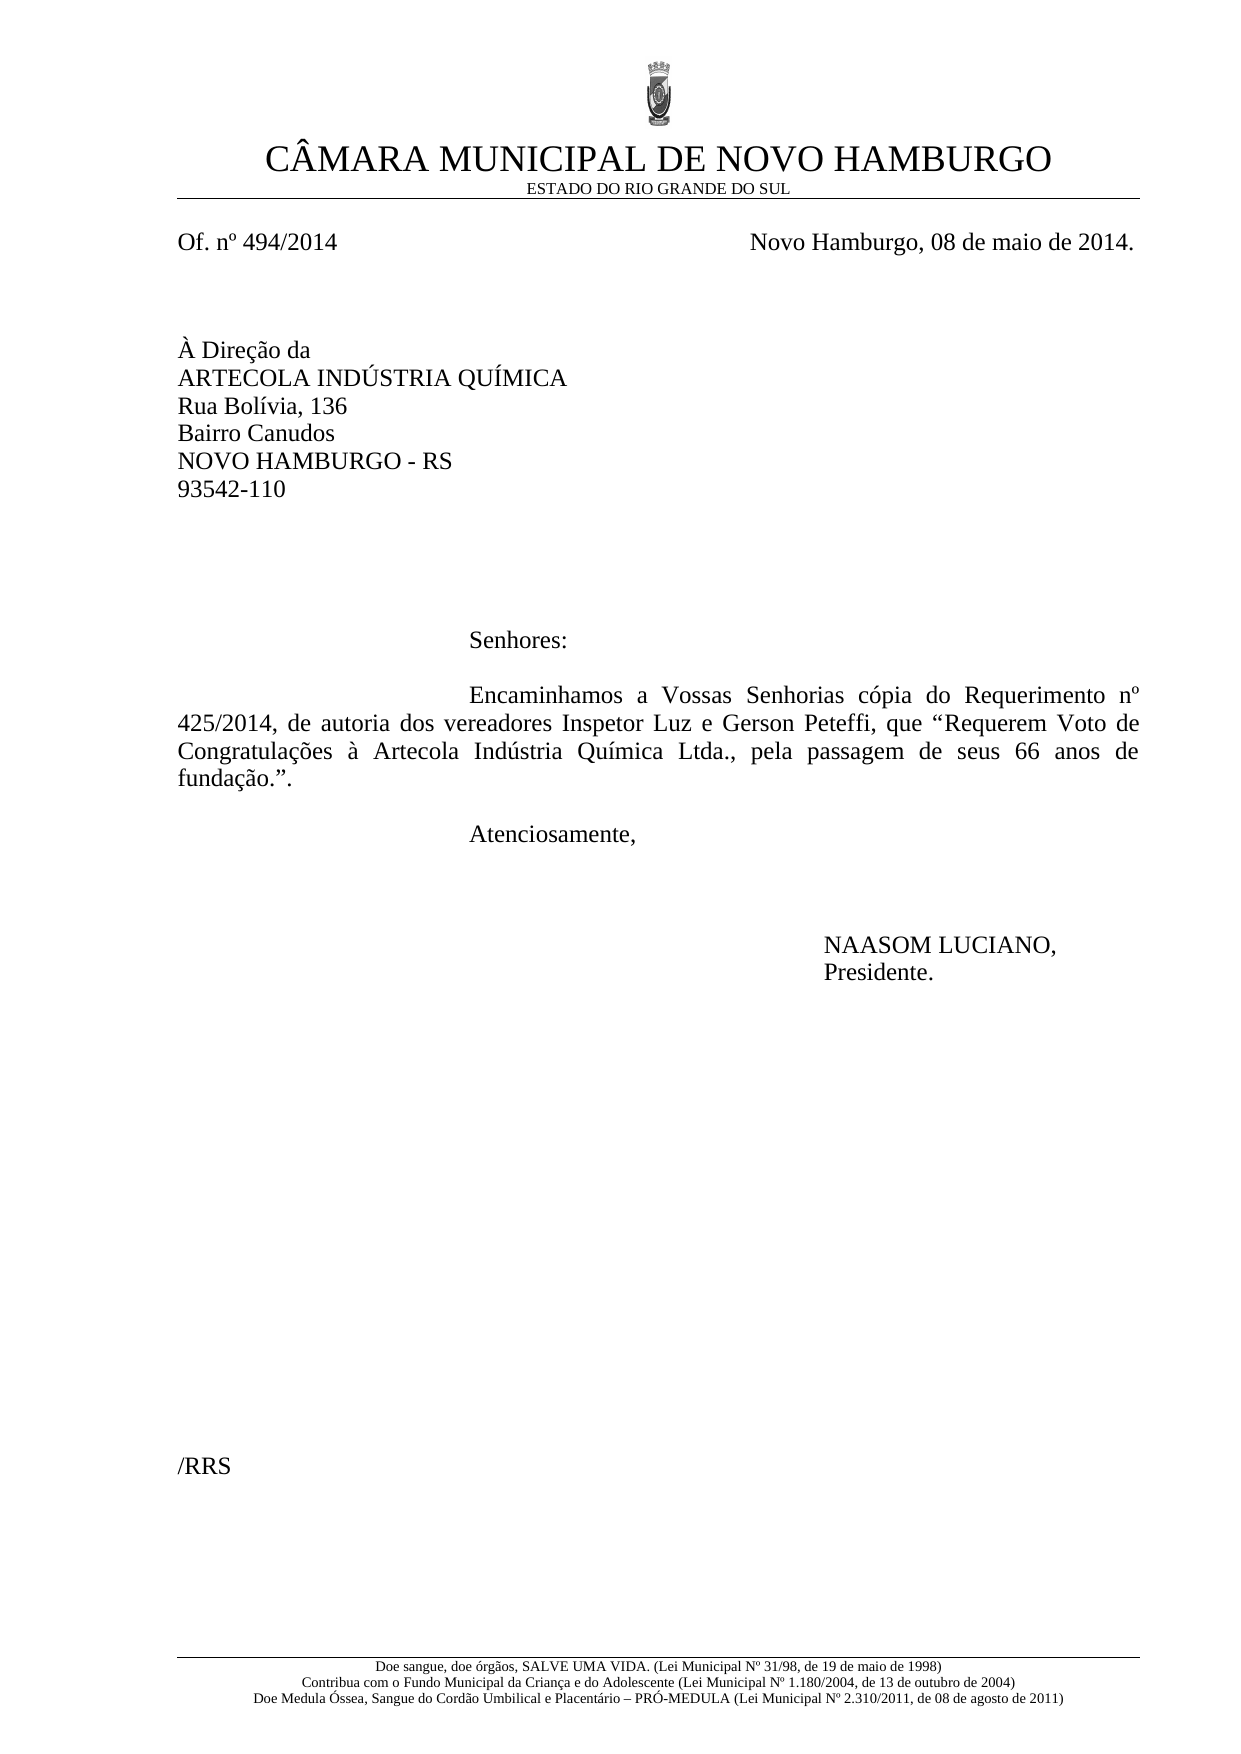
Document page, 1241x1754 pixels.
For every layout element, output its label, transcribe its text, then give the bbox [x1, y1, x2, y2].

text Atenciosamente, [177, 820, 1140, 848]
text ARTECOLA INDÚSTRIA QUÍMICA [177, 364, 1140, 392]
text NOVO HAMBURGO - RS [177, 447, 1140, 475]
text /RRS [177, 1452, 1140, 1479]
text Bairro Canudos [177, 419, 1140, 447]
text NAASOM LUCIANO, [823, 931, 1140, 958]
text Encaminhamos a Vossas Senhorias cópia do Requerimento nº 425/2014, de autoria dos vereadores Inspetor Luz e Gerson Peteffi, que “Requerem Voto de Congratulações à Artecola Indústria Química Ltda., pela passagem de seus 66 anos de fundação.”. [177, 681, 1140, 792]
text Of. nº 494/2014 Novo Hamburgo, 08 de maio de 2014. [177, 228, 1140, 256]
text À Direção da [177, 336, 1140, 364]
text Senhores: [177, 626, 1140, 654]
text 93542-110 [177, 475, 1140, 503]
text Presidente. [823, 958, 1140, 986]
text Rua Bolívia, 136 [177, 392, 1140, 419]
